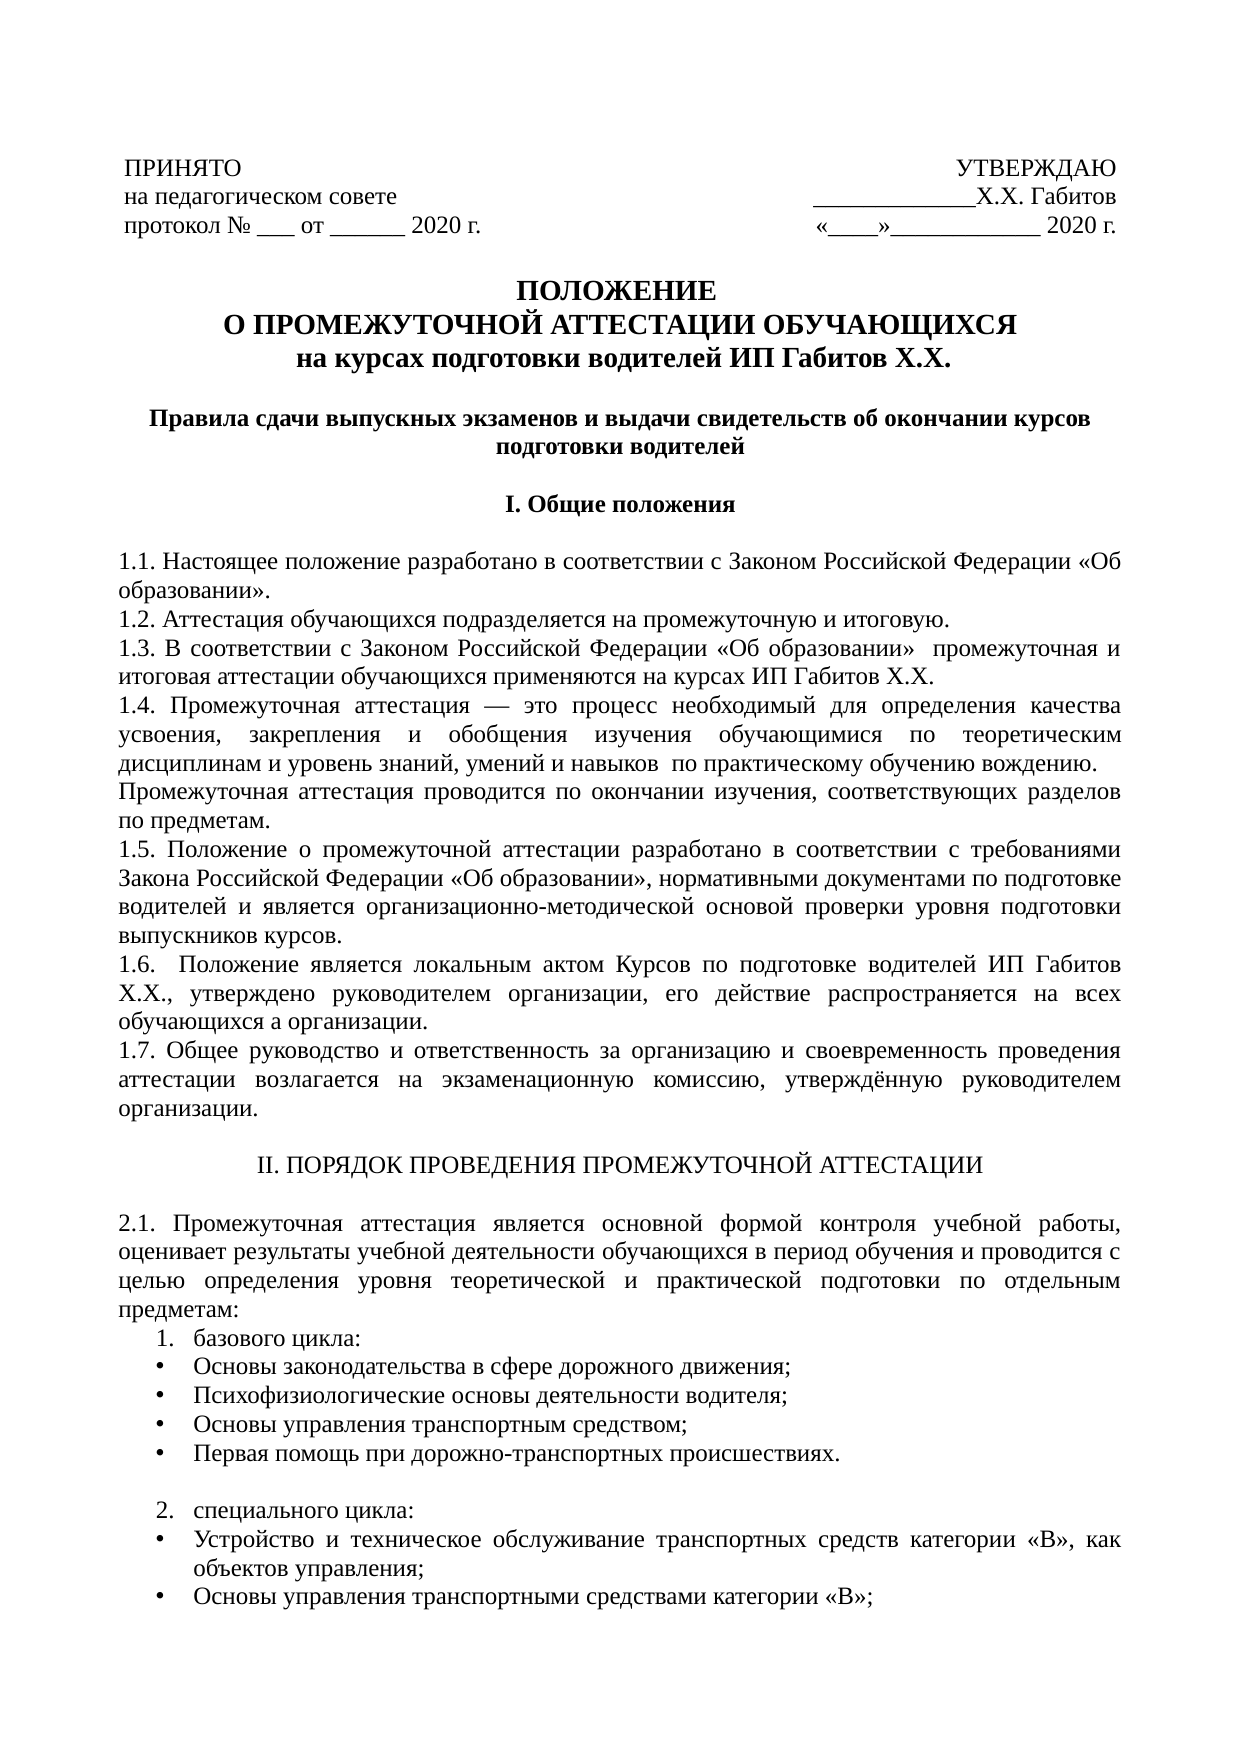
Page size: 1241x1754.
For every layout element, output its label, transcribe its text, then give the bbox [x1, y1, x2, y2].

list специального цикла: [156, 1495, 1122, 1524]
table_header УТВЕРЖДАЮ _____________Х.Х. Габитов «____»____________ 2020 г. [620, 147, 1122, 244]
list Устройство и техническое обслуживание транспортных средств категории «В», как объектов управления; [156, 1524, 1122, 1581]
text 1.7. Общее руководство и ответственность за организацию и своевременность проведения аттестации возлагается на экзаменационную комиссию, утверждённую руководителем организации. [118, 1035, 1122, 1121]
text 1.1. Настоящее положение разработано в соответствии с Законом Российской Федерации «Об образовании». [118, 546, 1122, 604]
text ПОЛОЖЕНИЕ [118, 273, 1122, 307]
text I. Общие положения [118, 489, 1122, 518]
table_header ПРИНЯТО на педагогическом совете протокол № ___ от ______ 2020 г. [118, 147, 620, 244]
text Правила сдачи выпускных экзаменов и выдачи свидетельств об окончании курсов подготовки водителей [118, 403, 1122, 460]
text Промежуточная аттестация проводится по окончании изучения, соответствующих разделов по предметам. [118, 776, 1122, 834]
text 2.1. Промежуточная аттестация является основной формой контроля учебной работы, оценивает результаты учебной деятельности обучающихся в период обучения и проводится с целью определения уровня теоретической и практической подготовки по отдельным предметам: [118, 1208, 1122, 1323]
text на курсах подготовки водителей ИП Габитов Х.Х. [118, 340, 1122, 374]
list Основы законодательства в сфере дорожного движения; [156, 1351, 1122, 1380]
text О ПРОМЕЖУТОЧНОЙ АТТЕСТАЦИИ ОБУЧАЮЩИХСЯ [118, 307, 1122, 340]
text 1.5. Положение о промежуточной аттестации разработано в соответствии с требованиями Закона Российской Федерации «Об образовании», нормативными документами по подготовке водителей и является организационно-методической основой проверки уровня подготовки выпускников курсов. [118, 834, 1122, 949]
list Психофизиологические основы деятельности водителя; [156, 1380, 1122, 1409]
text II. ПОРЯДОК ПРОВЕДЕНИЯ ПРОМЕЖУТОЧНОЙ АТТЕСТАЦИИ [118, 1150, 1122, 1179]
list Основы управления транспортным средством; [156, 1409, 1122, 1438]
list базового цикла: [156, 1323, 1122, 1351]
text 1.3. В соответствии с Законом Российской Федерации «Об образовании» промежуточная и итоговая аттестации обучающихся применяются на курсах ИП Габитов Х.Х. [118, 633, 1122, 690]
text 1.6. Положение является локальным актом Курсов по подготовке водителей ИП Габитов Х.Х., утверждено руководителем организации, его действие распространяется на всех обучающихся а организации. [118, 949, 1122, 1035]
list Основы управления транспортными средствами категории «В»; [156, 1581, 1122, 1610]
text 1.4. Промежуточная аттестация — это процесс необходимый для определения качества усвоения, закрепления и обобщения изучения обучающимися по теоретическим дисциплинам и уровень знаний, умений и навыков по практическому обучению вождению. [118, 690, 1122, 776]
list Первая помощь при дорожно-транспортных происшествиях. [156, 1438, 1122, 1466]
text 1.2. Аттестация обучающихся подразделяется на промежуточную и итоговую. [118, 604, 1122, 633]
